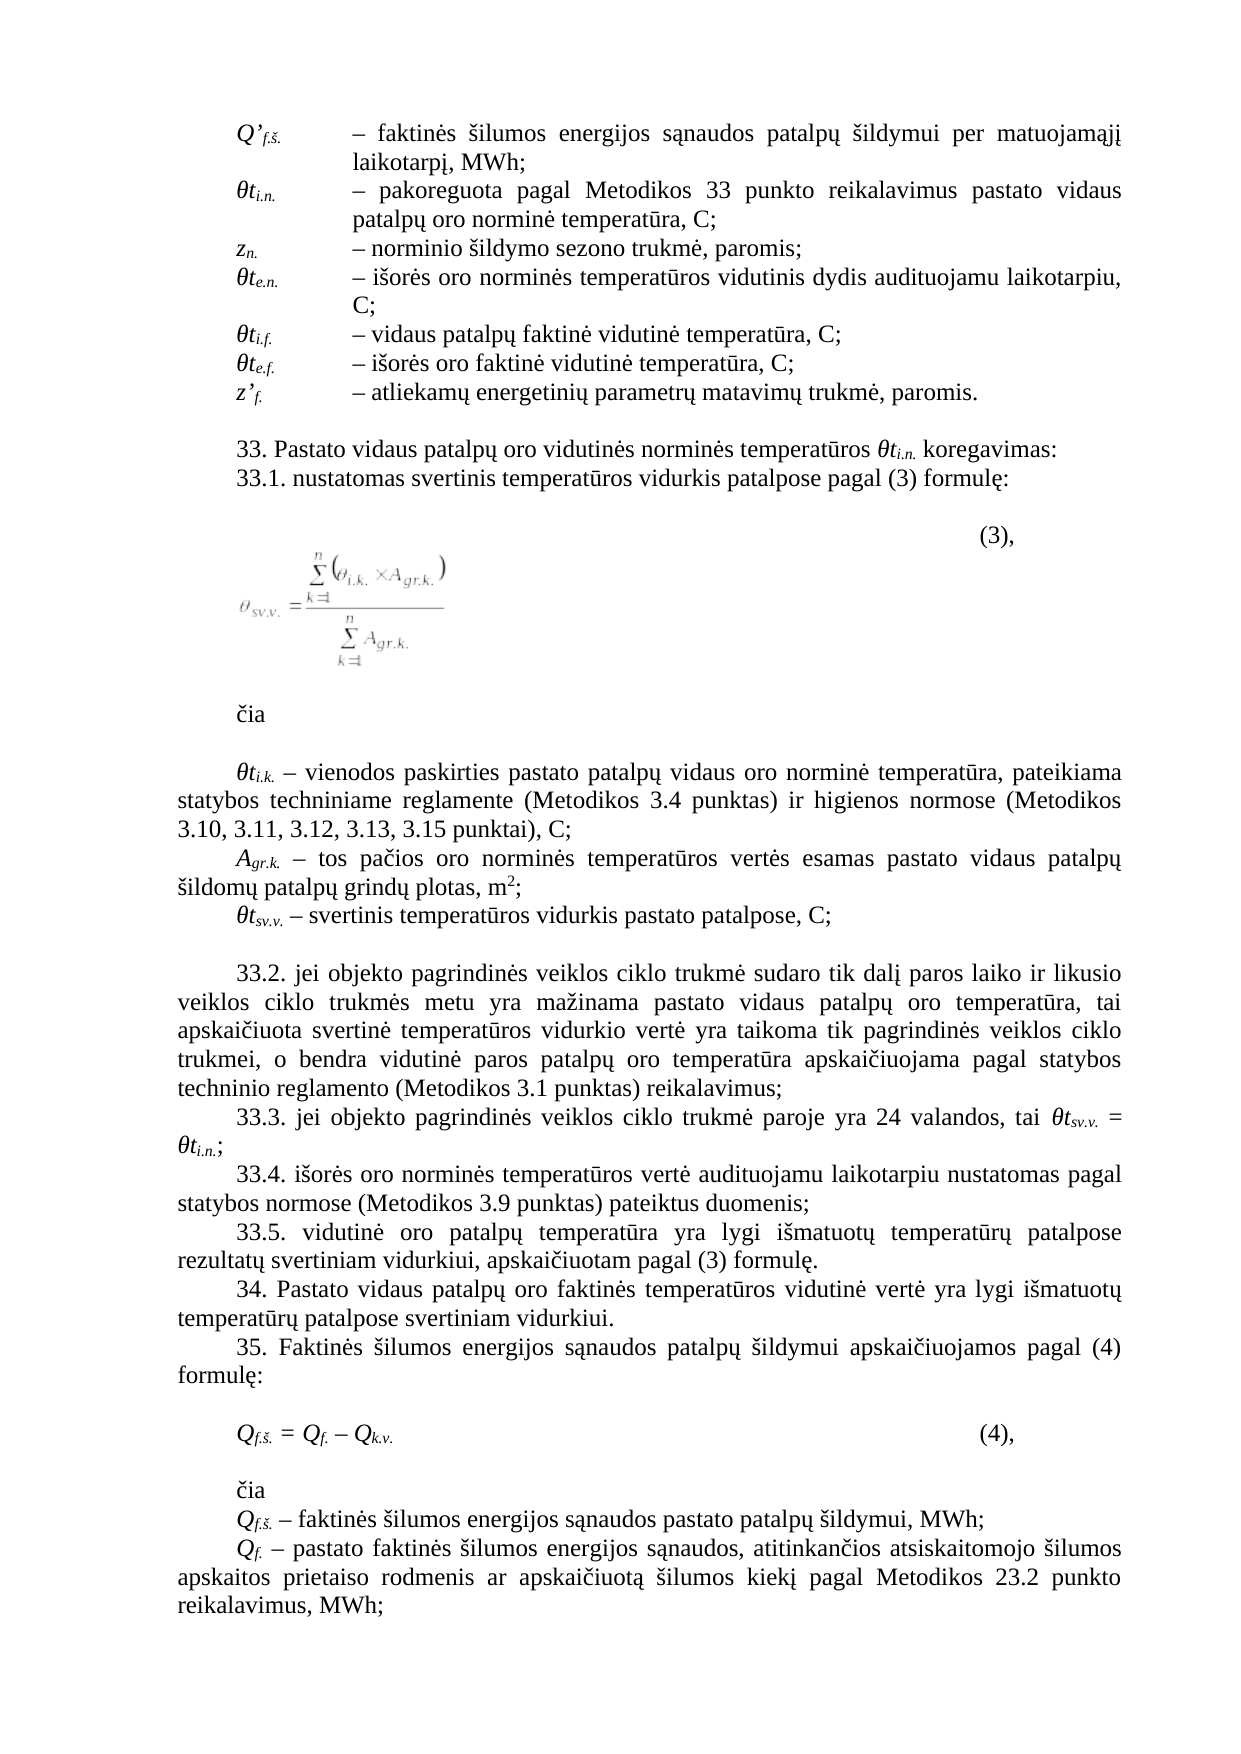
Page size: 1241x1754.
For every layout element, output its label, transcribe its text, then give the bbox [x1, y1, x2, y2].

text 33.2. jei objekto pagrindinės veiklos ciklo trukmė sudaro tik dalį paros laiko ir likusio veiklos ciklo trukmės metu yra mažinama pastato vidaus patalpų oro temperatūra, tai apskaičiuota svertinė temperatūros vidurkio vertė yra taikoma tik pagrindinės veiklos ciklo trukmei, o bendra vidutinė paros patalpų oro temperatūra apskaičiuojama pagal statybos techninio reglamento (Metodikos 3.1 punktas) reikalavimus; [177, 958, 1122, 1102]
text zn. – norminio šildymo sezono trukmė, paromis; [236, 233, 1122, 262]
text θtei.n. – pakoreguota pagal Metodikos 33 punkto reikalavimus pastato vidaus patalpų oro norminė temperatūra, C; [236, 176, 1122, 233]
text Agr.k. – tos pačios oro norminės temperatūros vertės esamas pastato vidaus patalpų šildomų patalpų grindų plotas, m2; [177, 843, 1122, 901]
text 35. Faktinės šilumos energijos sąnaudos patalpų šildymui apskaičiuojamos pagal (4) formulę: [177, 1332, 1122, 1389]
text 33. Pastato vidaus patalpų oro vidutinės norminės temperatūros θtei.n. koregavimas: [177, 434, 1122, 463]
text 34. Pastato vidaus patalpų oro faktinės temperatūros vidutinė vertė yra lygi išmatuotų temperatūrų patalpose svertiniam vidurkiui. [177, 1274, 1122, 1332]
text θtei.f. – vidaus patalpų faktinė vidutinė temperatūra, C; [236, 319, 1122, 348]
text θtei.k. – vienodos paskirties pastato patalpų vidaus oro norminė temperatūra, pateikiama statybos techniniame reglamente (Metodikos 3.4 punktas) ir higienos normose (Metodikos 3.10, 3.11, 3.12, 3.13, 3.15 punktai), C; [177, 757, 1122, 843]
text 33.4. išorės oro norminės temperatūros vertė audituojamu laikotarpiu nustatomas pagal statybos normose (Metodikos 3.9 punktas) pateiktus duomenis; [177, 1159, 1122, 1217]
text čia [177, 699, 1122, 728]
text Qf.š. = Qf. – Qk.v. (4), [236, 1418, 1122, 1447]
text Qf. – pastato faktinės šilumos energijos sąnaudos, atitinkančios atsiskaitomojo šilumos apskaitos prietaiso rodmenis ar apskaičiuotą šilumos kiekį pagal Metodikos 23.2 punkto reikalavimus, MWh; [177, 1533, 1122, 1619]
text Qf.š. – faktinės šilumos energijos sąnaudos pastato patalpų šildymui, MWh; [177, 1504, 1122, 1533]
text čia [177, 1476, 1122, 1504]
text θtesv.v. – svertinis temperatūros vidurkis pastato patalpose, C; [177, 901, 1122, 929]
text 33.1. nustatomas svertinis temperatūros vidurkis patalpose pagal (3) formulę: [177, 463, 1122, 492]
text θtee.f. – išorės oro faktinė vidutinė temperatūra, C; [236, 348, 1122, 377]
text tesv.v. = (SUM(k=1,...,n)[(tei.k. x Agr.k.)]) / (SUM(k=1,...,n)[Agr.k.]) (3), [236, 521, 1122, 671]
text 33.5. vidutinė oro patalpų temperatūra yra lygi išmatuotų temperatūrų patalpose rezultatų svertiniam vidurkiui, apskaičiuotam pagal (3) formulę. [177, 1217, 1122, 1274]
text z’f. – atliekamų energetinių parametrų matavimų trukmė, paromis. [236, 377, 1122, 406]
text θtee.n. – išorės oro norminės temperatūros vidutinis dydis audituojamu laikotarpiu, C; [236, 262, 1122, 319]
text Q’f.š. – faktinės šilumos energijos sąnaudos patalpų šildymui per matuojamąjį laikotarpį, MWh; [236, 118, 1122, 176]
text 33.3. jei objekto pagrindinės veiklos ciklo trukmė paroje yra 24 valandos, tai θtesv.v. = θtei.n.; [177, 1102, 1122, 1159]
